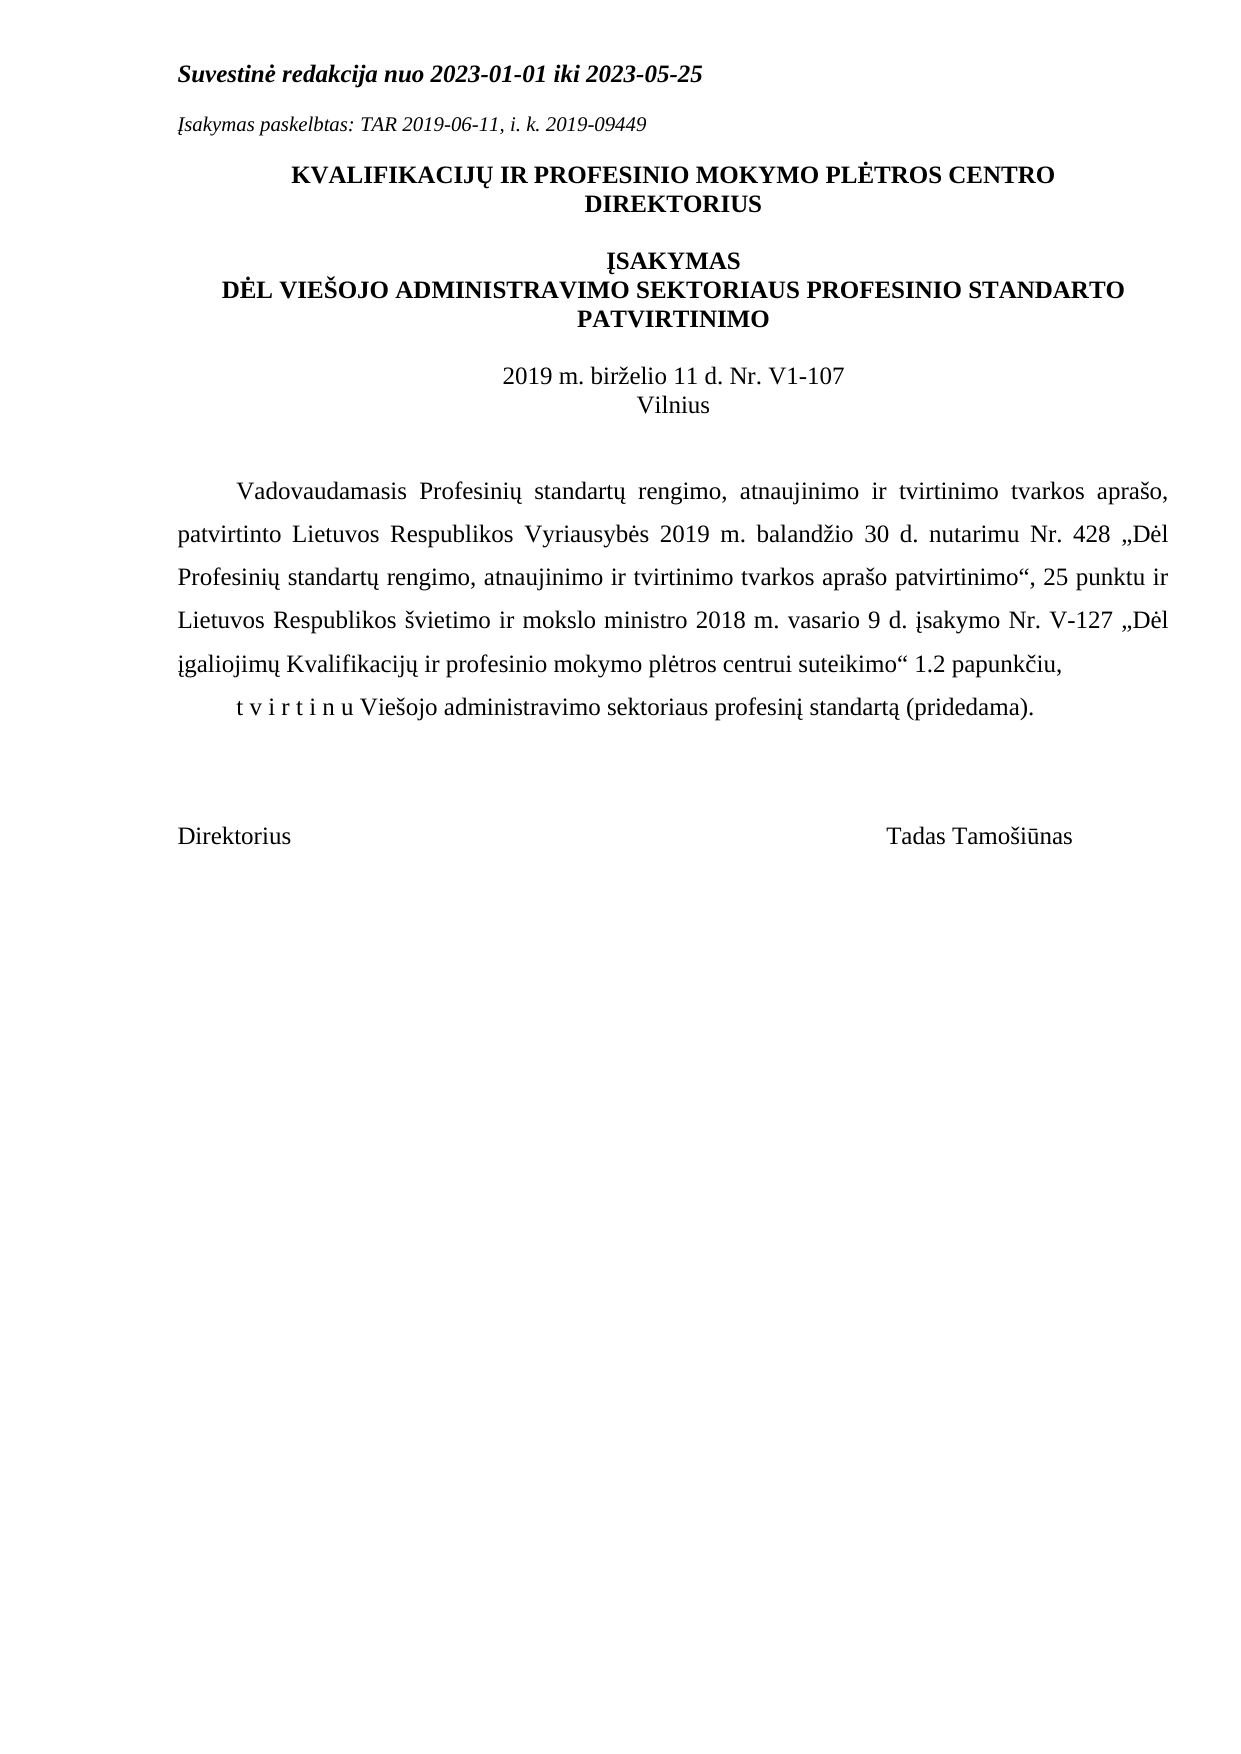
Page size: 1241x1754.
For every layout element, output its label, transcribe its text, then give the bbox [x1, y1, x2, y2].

text DIREKTORIUS [177, 189, 1169, 217]
text ĮSAKYMAS [177, 246, 1169, 275]
text DĖL VIEŠOJO ADMINISTRAVIMO SEKTORIAUS PROFESINIO STANDARTO PATVIRTINIMO [177, 275, 1169, 332]
text Įsakymas paskelbtas: TAR 2019-06-11, i. k. 2019-09449 [177, 112, 1169, 136]
text Vilnius [177, 390, 1169, 419]
text t v i r t i n u Viešojo administravimo sektoriaus profesinį standartą (pridedama). [177, 692, 1169, 721]
text Direktorius Tadas Tamošiūnas [177, 821, 1169, 850]
text 2019 m. birželio 11 d. Nr. V1-107 [177, 361, 1169, 390]
text KVALIFIKACIJŲ IR PROFESINIO MOKYMO PLĖTROS CENTRO [177, 160, 1169, 189]
text Suvestinė redakcija nuo 2023-01-01 iki 2023-05-25 [177, 59, 1169, 88]
text Vadovaudamasis Profesinių standartų rengimo, atnaujinimo ir tvirtinimo tvarkos aprašo, patvirtinto Lietuvos Respublikos Vyriausybės 2019 m. balandžio 30 d. nutarimu Nr. 428 „Dėl Profesinių standartų rengimo, atnaujinimo ir tvirtinimo tvarkos aprašo patvirtinimo“, 25 punktu ir Lietuvos Respublikos švietimo ir mokslo ministro 2018 m. vasario 9 d. įsakymo Nr. V-127 „Dėl įgaliojimų Kvalifikacijų ir profesinio mokymo plėtros centrui suteikimo“ 1.2 papunkčiu, [177, 476, 1169, 677]
